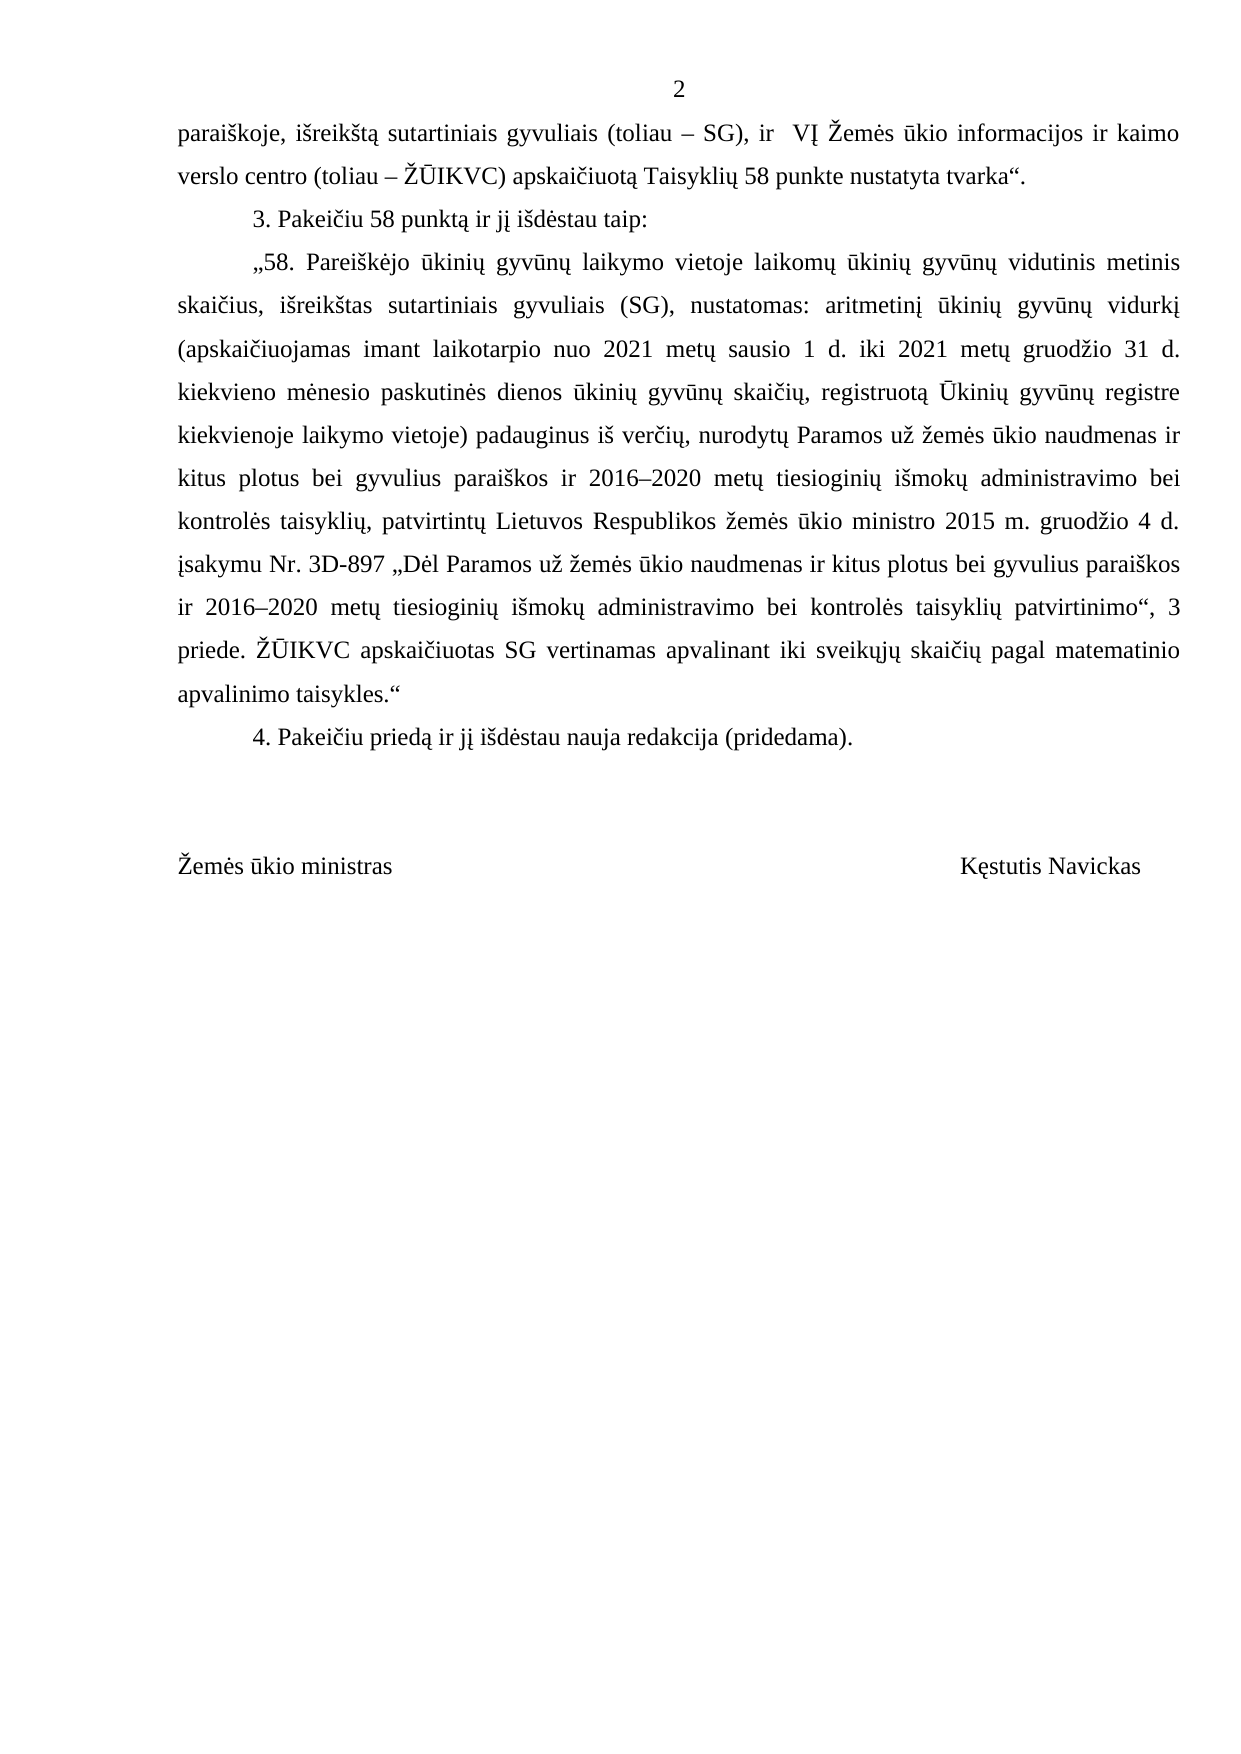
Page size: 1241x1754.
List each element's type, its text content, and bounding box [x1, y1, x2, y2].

text „58. Pareiškėjo ūkinių gyvūnų laikymo vietoje laikomų ūkinių gyvūnų vidutinis metinis skaičius, išreikštas sutartiniais gyvuliais (SG), nustatomas: aritmetinį ūkinių gyvūnų vidurkį (apskaičiuojamas imant laikotarpio nuo 2021 metų sausio 1 d. iki 2021 metų gruodžio 31 d. kiekvieno mėnesio paskutinės dienos ūkinių gyvūnų skaičių, registruotą Ūkinių gyvūnų registre kiekvienoje laikymo vietoje) padauginus iš verčių, nurodytų Paramos už žemės ūkio naudmenas ir kitus plotus bei gyvulius paraiškos ir 2016–2020 metų tiesioginių išmokų administravimo bei kontrolės taisyklių, patvirtintų Lietuvos Respublikos žemės ūkio ministro 2015 m. gruodžio 4 d. įsakymu Nr. 3D-897 „Dėl Paramos už žemės ūkio naudmenas ir kitus plotus bei gyvulius paraiškos ir 2016–2020 metų tiesioginių išmokų administravimo bei kontrolės taisyklių patvirtinimo“, 3 priede. ŽŪIKVC apskaičiuotas SG vertinamas apvalinant iki sveikųjų skaičių pagal matematinio apvalinimo taisykles.“ [177, 247, 1181, 707]
text 3. Pakeičiu 58 punktą ir jį išdėstau taip: [177, 204, 1181, 233]
text 4. Pakeičiu priedą ir jį išdėstau nauja redakcija (pridedama). [177, 722, 1181, 751]
text paraiškoje, išreikštą sutartiniais gyvuliais (toliau – SG), ir VĮ Žemės ūkio informacijos ir kaimo verslo centro (toliau – ŽŪIKVC) apskaičiuotą Taisyklių 58 punkte nustatyta tvarka“. [177, 118, 1181, 190]
text Žemės ūkio ministras Kęstutis Navickas [177, 851, 1181, 880]
